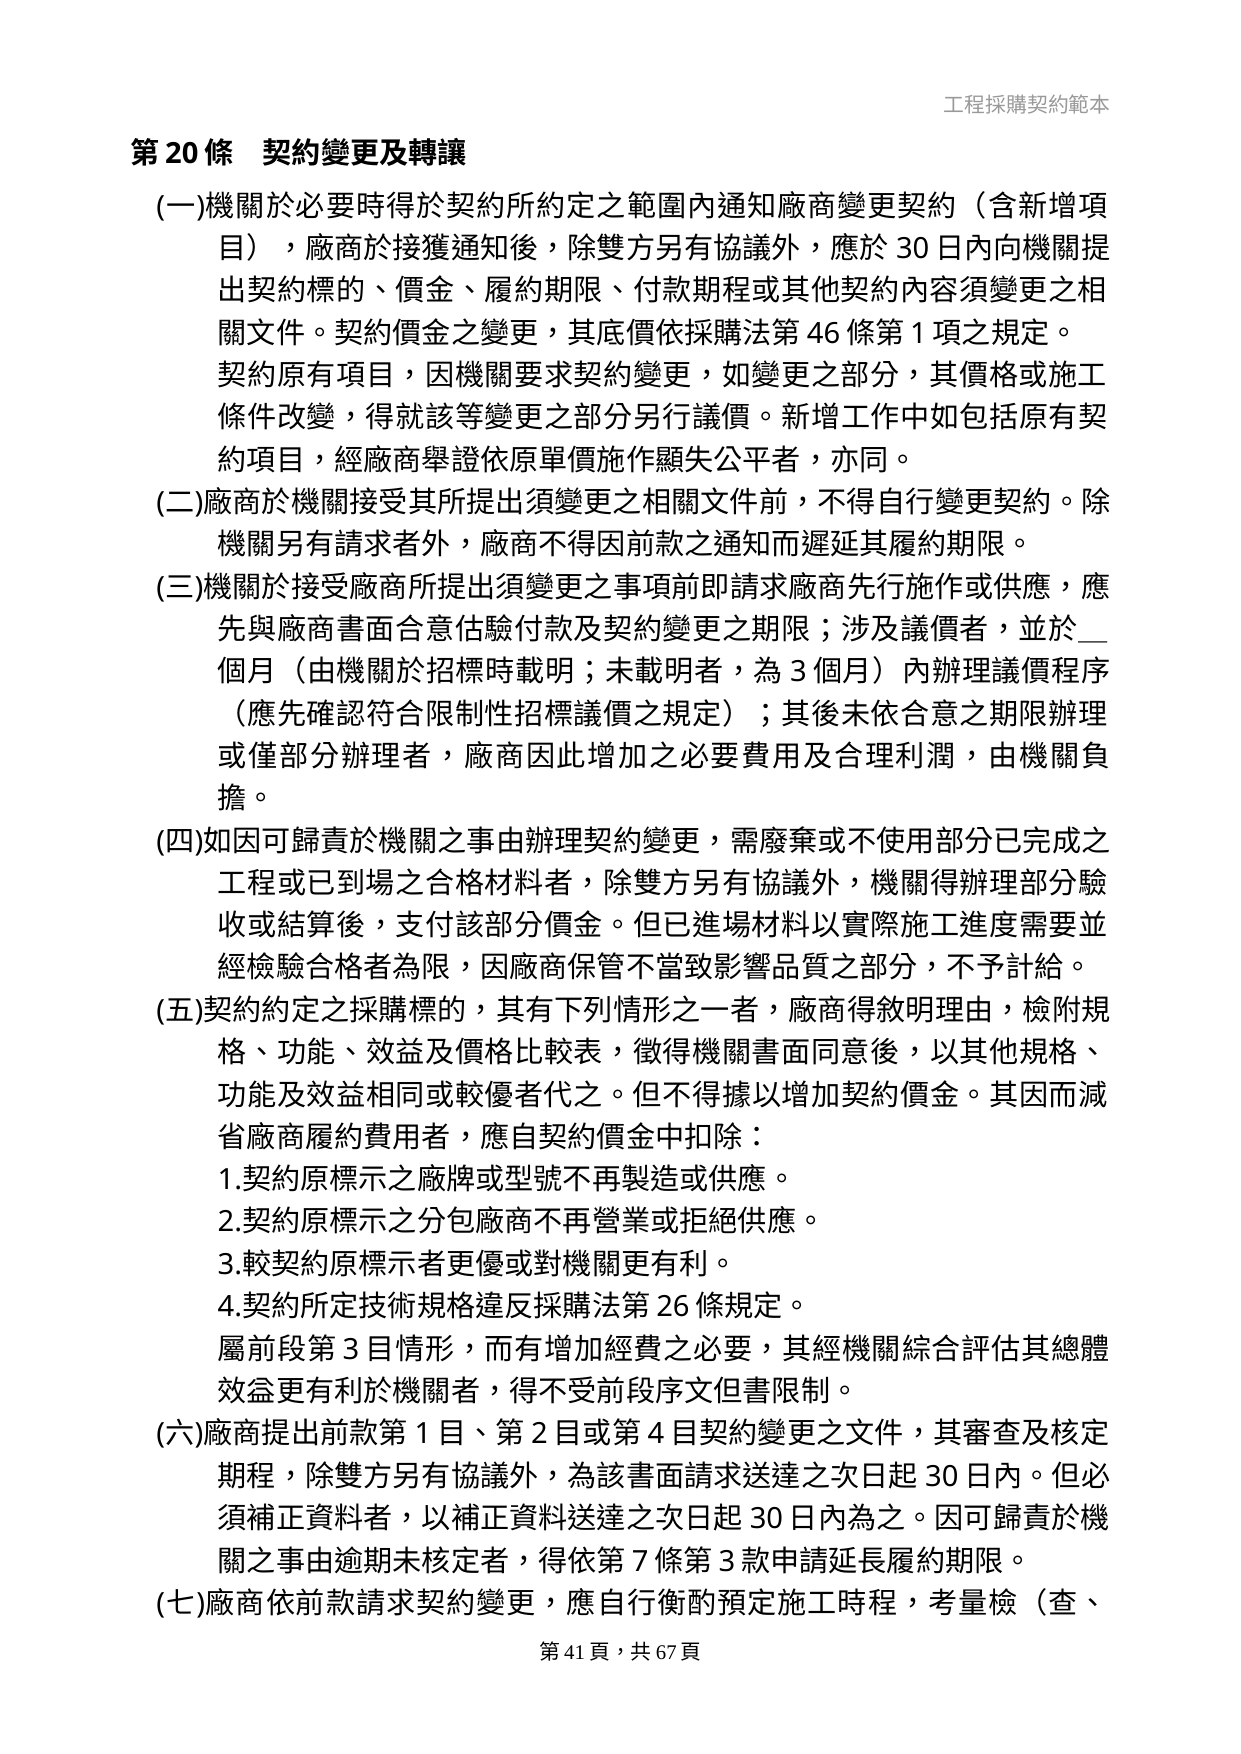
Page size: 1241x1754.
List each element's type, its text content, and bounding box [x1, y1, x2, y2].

text (四)如因可歸責於機關之事由辦理契約變更，需廢棄或不使用部分已完成之工程或已到場之合格材料者，除雙方另有協議外，機關得辦理部分驗收或結算後，支付該部分價金。但已進場材料以實際施工進度需要並經檢驗合格者為限，因廠商保管不當致影響品質之部分，不予計給。 [156, 817, 1110, 986]
text (一)機關於必要時得於契約所約定之範圍內通知廠商變更契約（含新增項目），廠商於接獲通知後，除雙方另有協議外，應於30日內向機關提出契約標的、價金、履約期限、付款期程或其他契約內容須變更之相關文件。契約價金之變更，其底價依採購法第46條第1項之規定。 [156, 182, 1110, 352]
text (五)契約約定之採購標的，其有下列情形之一者，廠商得敘明理由，檢附規格、功能、效益及價格比較表，徵得機關書面同意後，以其他規格、功能及效益相同或較優者代之。但不得據以增加契約價金。其因而減省廠商履約費用者，應自契約價金中扣除： [156, 986, 1110, 1156]
text 契約原有項目，因機關要求契約變更，如變更之部分，其價格或施工條件改變，得就該等變更之部分另行議價。新增工作中如包括原有契約項目，經廠商舉證依原單價施作顯失公平者，亦同。 [217, 352, 1110, 478]
text (六)廠商提出前款第1目、第2目或第4目契約變更之文件，其審查及核定期程，除雙方另有協議外，為該書面請求送達之次日起30日內。但必須補正資料者，以補正資料送達之次日起30日內為之。因可歸責於機關之事由逾期未核定者，得依第7條第3款申請延長履約期限。 [156, 1410, 1110, 1579]
text (三)機關於接受廠商所提出須變更之事項前即請求廠商先行施作或供應，應先與廠商書面合意估驗付款及契約變更之期限；涉及議價者，並於＿個月（由機關於招標時載明；未載明者，為3個月）內辦理議價程序（應先確認符合限制性招標議價之規定）；其後未依合意之期限辦理或僅部分辦理者，廠商因此增加之必要費用及合理利潤，由機關負擔。 [156, 563, 1110, 817]
text (二)廠商於機關接受其所提出須變更之相關文件前，不得自行變更契約。除機關另有請求者外，廠商不得因前款之通知而遲延其履約期限。 [156, 478, 1110, 563]
text 1.契約原標示之廠牌或型號不再製造或供應。 [217, 1156, 1110, 1198]
text 屬前段第3目情形，而有增加經費之必要，其經機關綜合評估其總體效益更有利於機關者，得不受前段序文但書限制。 [217, 1325, 1110, 1410]
text 第20條 契約變更及轉讓 [130, 130, 1110, 172]
text (七)廠商依前款請求契約變更，應自行衡酌預定施工時程，考量檢（查、 [156, 1579, 1110, 1622]
text 4.契約所定技術規格違反採購法第26條規定。 [217, 1283, 1110, 1325]
text 2.契約原標示之分包廠商不再營業或拒絕供應。 [217, 1198, 1110, 1240]
text 3.較契約原標示者更優或對機關更有利。 [217, 1240, 1110, 1283]
